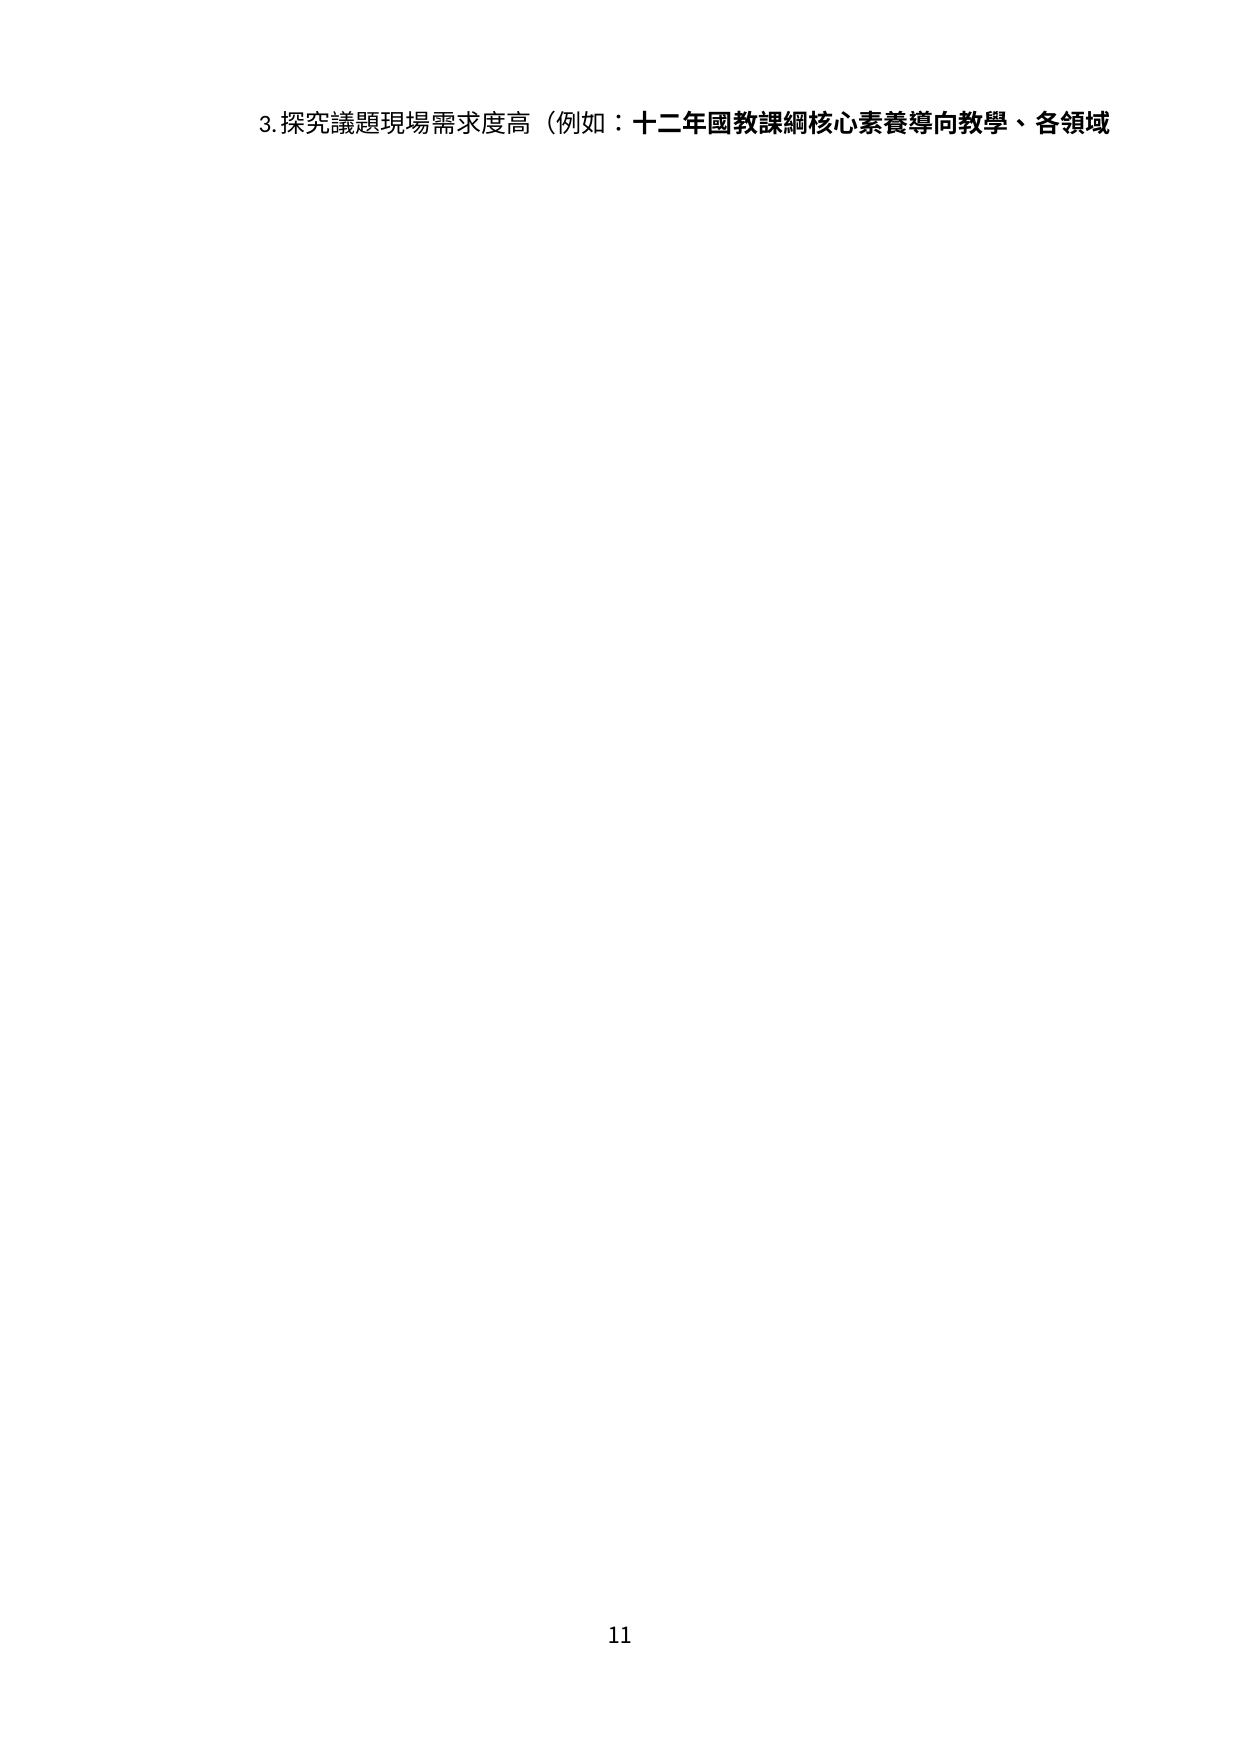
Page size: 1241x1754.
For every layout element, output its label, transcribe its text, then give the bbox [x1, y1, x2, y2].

list 探究議題現場需求度高（例如：十二年國教課綱核心素養導向教學、各領域 [277, 103, 1110, 139]
